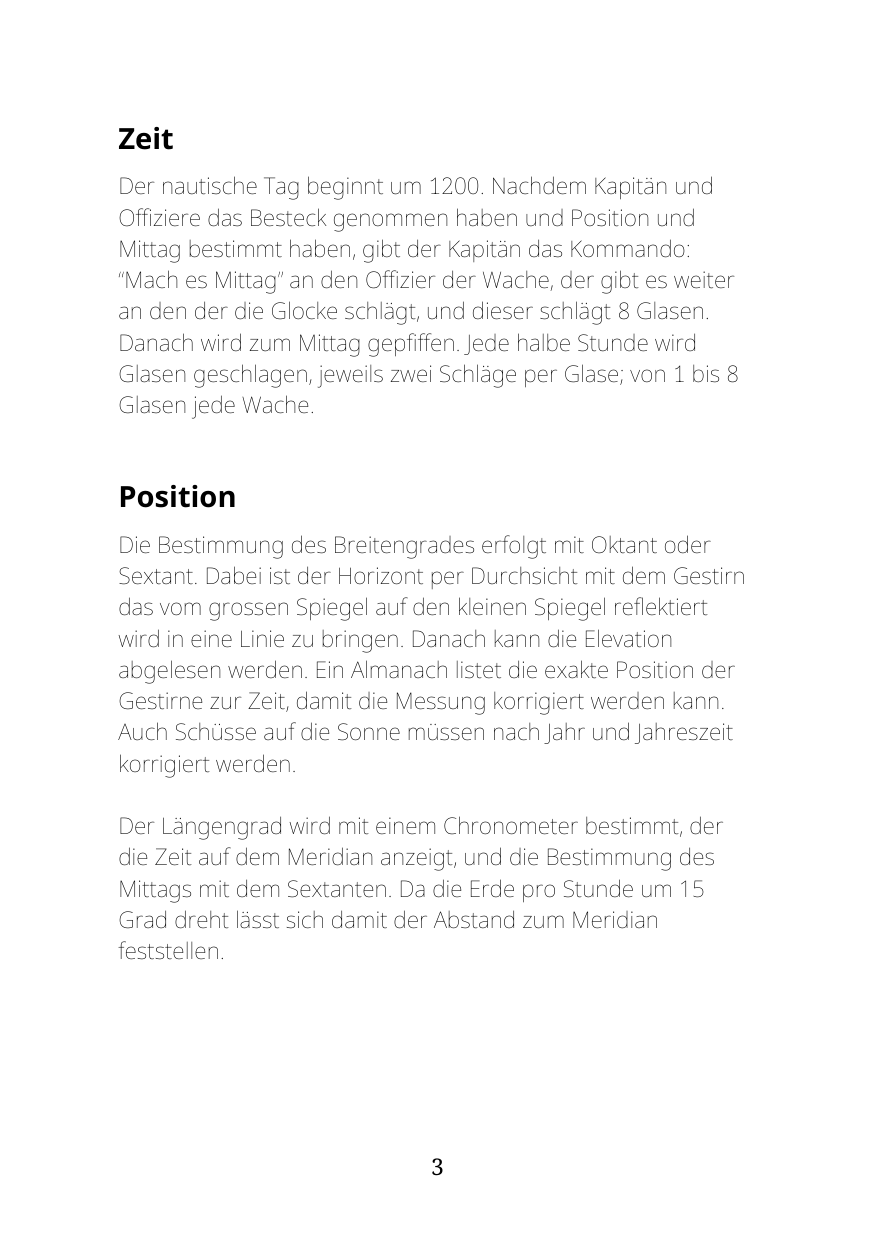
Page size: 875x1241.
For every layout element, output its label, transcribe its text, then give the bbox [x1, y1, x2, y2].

text Der nautische Tag beginnt um 1200. Nachdem Kapitän und Offiziere das Besteck genommen haben und Position und Mittag bestimmt haben, gibt der Kapitän das Kommando: “Mach es Mittag” an den Offizier der Wache, der gibt es weiter an den der die Glocke schlägt, und dieser schlägt 8 Glasen. Danach wird zum Mittag gepfiffen. Jede halbe Stunde wird Glasen geschlagen, jeweils zwei Schläge per Glase; von 1 bis 8 Glasen jede Wache. [118, 170, 756, 420]
subtitle Zeit [118, 118, 756, 158]
text Die Bestimmung des Breitengrades erfolgt mit Oktant oder Sextant. Dabei ist der Horizont per Durchsicht mit dem Gestirn das vom grossen Spiegel auf den kleinen Spiegel reflektiert wird in eine Linie zu bringen. Danach kann die Elevation abgelesen werden. Ein Almanach listet die exakte Position der Gestirne zur Zeit, damit die Messung korrigiert werden kann. Auch Schüsse auf die Sonne müssen nach Jahr und Jahreszeit korrigiert werden. [118, 529, 756, 779]
subtitle Position [118, 477, 756, 516]
text Der Längengrad wird mit einem Chronometer bestimmt, der die Zeit auf dem Meridian anzeigt, und die Bestimmung des Mittags mit dem Sextanten. Da die Erde pro Stunde um 15 Grad dreht lässt sich damit der Abstand zum Meridian feststellen. [118, 810, 756, 966]
